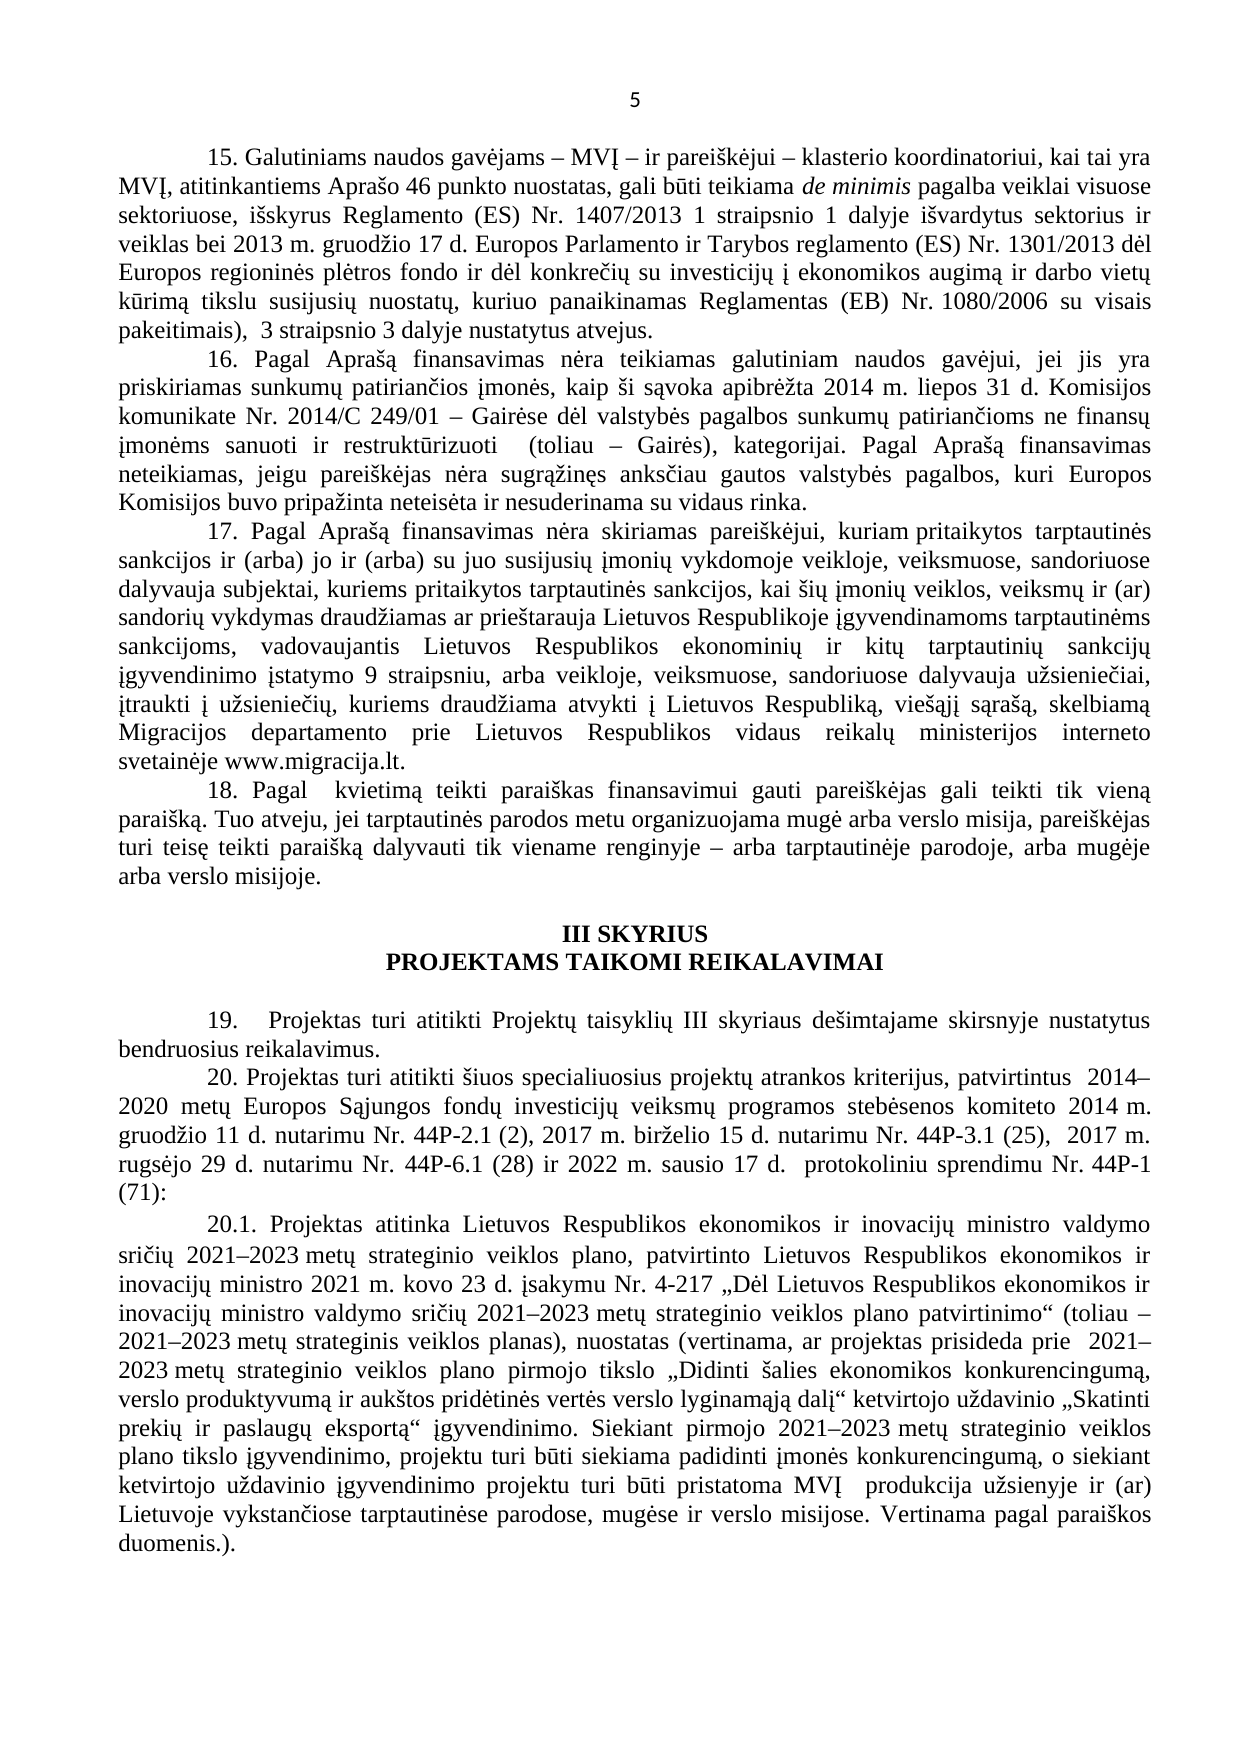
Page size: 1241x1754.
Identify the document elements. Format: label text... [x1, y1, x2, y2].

text 16. Pagal Aprašą finansavimas nėra teikiamas galutiniam naudos gavėjui, jei jis yra priskiriamas sunkumų patiriančios įmonės, kaip ši sąvoka apibrėžta 2014 m. liepos 31 d. Komisijos komunikate Nr. 2014/C 249/01 – Gairėse dėl valstybės pagalbos sunkumų patiriančioms ne finansų įmonėms sanuoti ir restruktūrizuoti (toliau – Gairės), kategorijai. Pagal Aprašą finansavimas neteikiamas, jeigu pareiškėjas nėra sugrąžinęs anksčiau gautos valstybės pagalbos, kuri Europos Komisijos buvo pripažinta neteisėta ir nesuderinama su vidaus rinka. [118, 344, 1152, 516]
text 20.1. Projektas atitinka Lietuvos Respublikos ekonomikos ir inovacijų ministro valdymo sričių 2021–2023 metų strateginio veiklos plano, patvirtinto Lietuvos Respublikos ekonomikos ir inovacijų ministro 2021 m. kovo 23 d. įsakymu Nr. 4-217 „Dėl Lietuvos Respublikos ekonomikos ir inovacijų ministro valdymo sričių 2021–2023 metų strateginio veiklos plano patvirtinimo“ (toliau – 2021–2023 metų strateginis veiklos planas), nuostatas (vertinama, ar projektas prisideda prie 2021–2023 metų strateginio veiklos plano pirmojo tikslo „Didinti šalies ekonomikos konkurencingumą, verslo produktyvumą ir aukštos pridėtinės vertės verslo lyginamąją dalį“ ketvirtojo uždavinio „Skatinti prekių ir paslaugų eksportą“ įgyvendinimo. Siekiant pirmojo 2021–2023 metų strateginio veiklos plano tikslo įgyvendinimo, projektu turi būti siekiama padidinti įmonės konkurencingumą, o siekiant ketvirtojo uždavinio įgyvendinimo projektu turi būti pristatoma MVĮ produkcija užsienyje ir (ar) Lietuvoje vykstančiose tarptautinėse parodose, mugėse ir verslo misijose. Vertinama pagal paraiškos duomenis.). [118, 1206, 1152, 1556]
text III SKYRIUS [118, 919, 1152, 947]
text 19. Projektas turi atitikti Projektų taisyklių III skyriaus dešimtajame skirsnyje nustatytus bendruosius reikalavimus. [118, 1005, 1152, 1062]
text 18. Pagal kvietimą teikti paraiškas finansavimui gauti pareiškėjas gali teikti tik vieną paraišką. Tuo atveju, jei tarptautinės parodos metu organizuojama mugė arba verslo misija, pareiškėjas turi teisę teikti paraišką dalyvauti tik viename renginyje – arba tarptautinėje parodoje, arba mugėje arba verslo misijoje. [118, 775, 1152, 890]
text 17. Pagal Aprašą finansavimas nėra skiriamas pareiškėjui, kuriam pritaikytos tarptautinės sankcijos ir (arba) jo ir (arba) su juo susijusių įmonių vykdomoje veikloje, veiksmuose, sandoriuose dalyvauja subjektai, kuriems pritaikytos tarptautinės sankcijos, kai šių įmonių veiklos, veiksmų ir (ar) sandorių vykdymas draudžiamas ar prieštarauja Lietuvos Respublikoje įgyvendinamoms tarptautinėms sankcijoms, vadovaujantis Lietuvos Respublikos ekonominių ir kitų tarptautinių sankcijų įgyvendinimo įstatymo 9 straipsniu, arba veikloje, veiksmuose, sandoriuose dalyvauja užsieniečiai, įtraukti į užsieniečių, kuriems draudžiama atvykti į Lietuvos Respubliką, viešąjį sąrašą, skelbiamą Migracijos departamento prie Lietuvos Respublikos vidaus reikalų ministerijos interneto svetainėje www.migracija.lt. [118, 516, 1152, 775]
text PROJEKTAMS TAIKOMI REIKALAVIMAI [118, 947, 1152, 976]
text 20. Projektas turi atitikti šiuos specialiuosius projektų atrankos kriterijus, patvirtintus 2014–2020 metų Europos Sąjungos fondų investicijų veiksmų programos stebėsenos komiteto 2014 m. gruodžio 11 d. nutarimu Nr. 44P-2.1 (2), 2017 m. birželio 15 d. nutarimu Nr. 44P-3.1 (25), 2017 m. rugsėjo 29 d. nutarimu Nr. 44P-6.1 (28) ir 2022 m. sausio 17 d. protokoliniu sprendimu Nr. 44P-1 (71): [118, 1062, 1152, 1206]
text 15. Galutiniams naudos gavėjams – MVĮ – ir pareiškėjui – klasterio koordinatoriui, kai tai yra MVĮ, atitinkantiems Aprašo 46 punkto nuostatas, gali būti teikiama de minimis pagalba veiklai visuose sektoriuose, išskyrus Reglamento (ES) Nr. 1407/2013 1 straipsnio 1 dalyje išvardytus sektorius ir veiklas bei 2013 m. gruodžio 17 d. Europos Parlamento ir Tarybos reglamento (ES) Nr. 1301/2013 dėl Europos regioninės plėtros fondo ir dėl konkrečių su investicijų į ekonomikos augimą ir darbo vietų kūrimą tikslu susijusių nuostatų, kuriuo panaikinamas Reglamentas (EB) Nr. 1080/2006 su visais pakeitimais), 3 straipsnio 3 dalyje nustatytus atvejus. [118, 142, 1152, 344]
